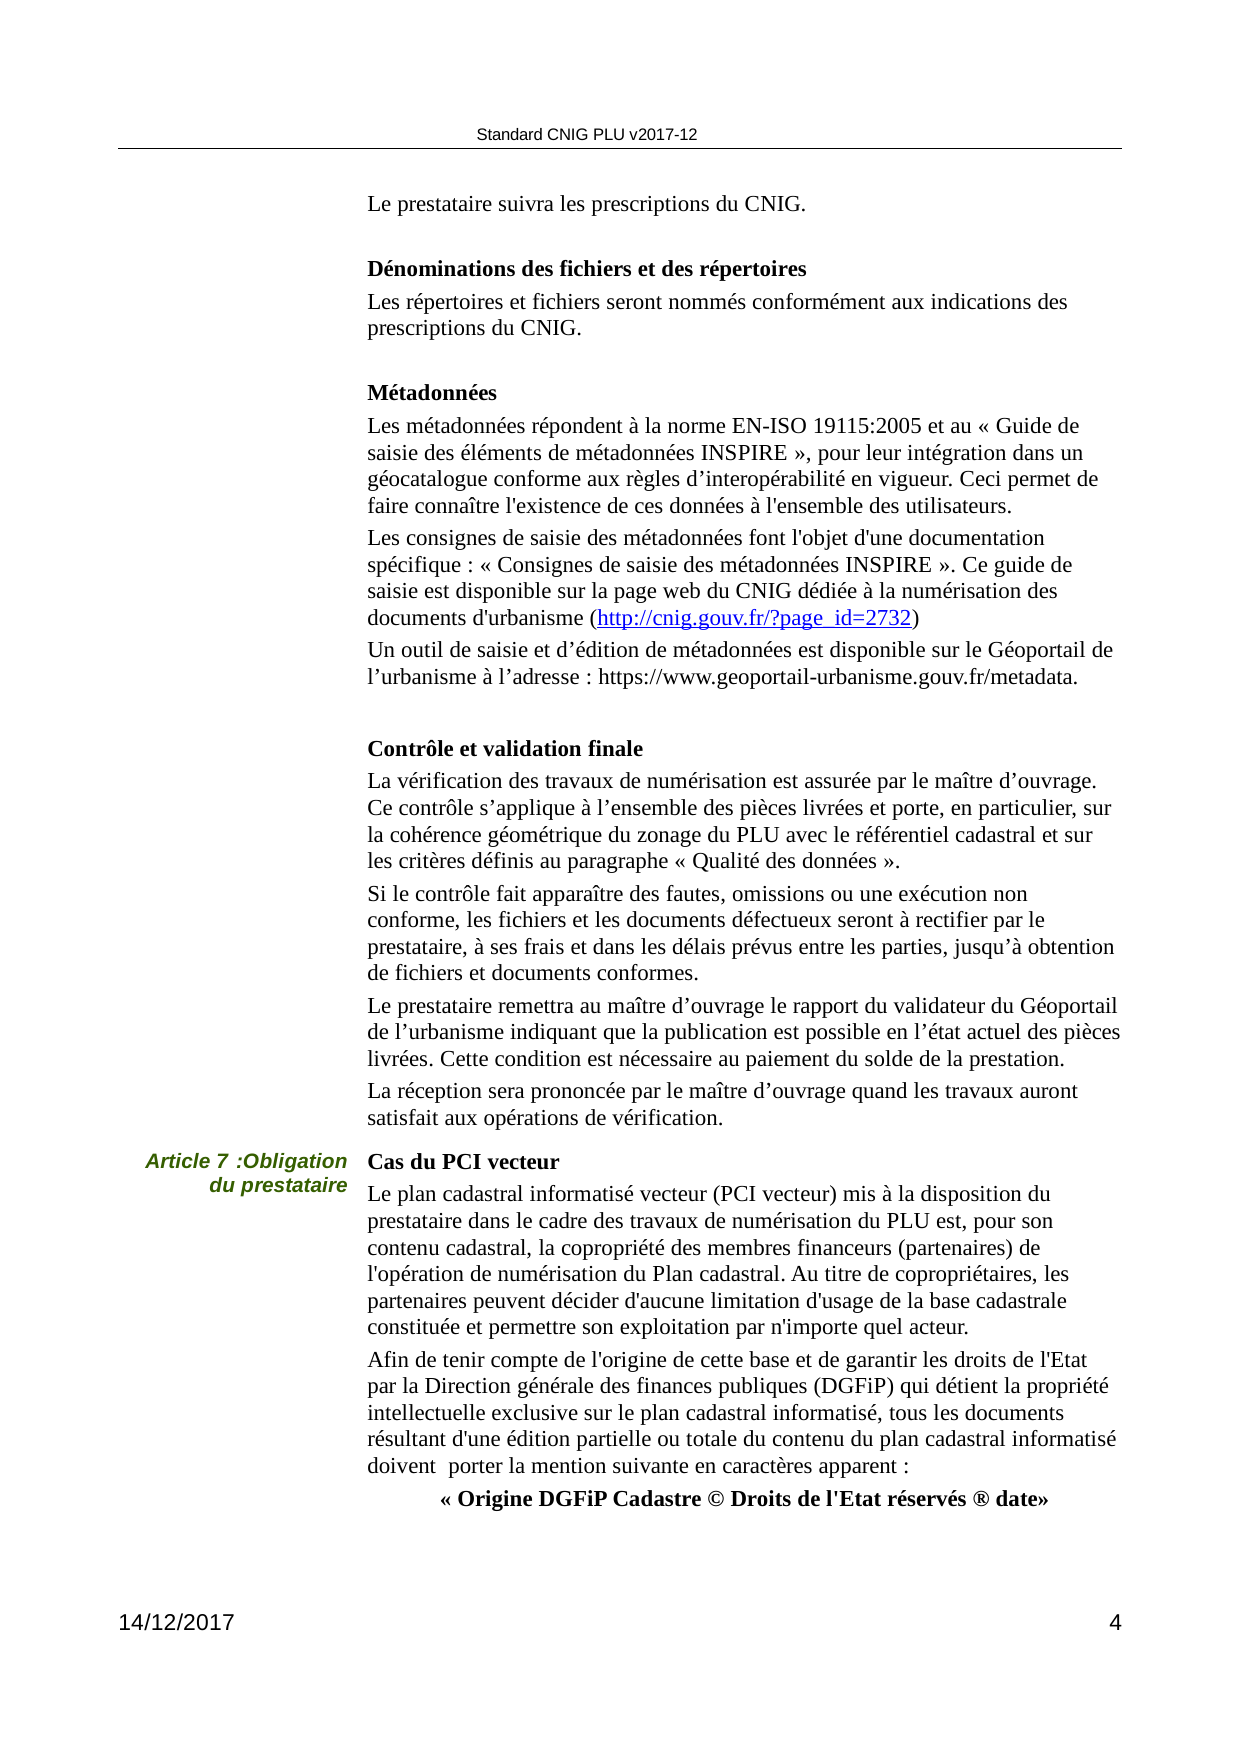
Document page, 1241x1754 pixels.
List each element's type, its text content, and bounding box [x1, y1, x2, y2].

table_cell [118, 179, 355, 1136]
table_cell Le prestataire suivra les prescriptions du CNIG. Dénominations des fichiers et des répertoires Les répertoires et fichiers seront nommés conformément aux indications des prescriptions du CNIG. Métadonnées Les métadonnées répondent à la norme EN-ISO 19115:2005 et au « Guide de saisie des éléments de métadonnées INSPIRE », pour leur intégration dans un géocatalogue conforme aux règles d’interopérabilité en vigueur. Ceci permet de faire connaître l'existence de ces données à l'ensemble des utilisateurs. Les consignes de saisie des métadonnées font l'objet d'une documentation spécifique : « Consignes de saisie des métadonnées INSPIRE ». Ce guide de saisie est disponible sur la page web du CNIG dédiée à la numérisation des documents d'urbanisme (http://cnig.gouv.fr/?page_id=2732) Un outil de saisie et d’édition de métadonnées est disponible sur le Géoportail de l’urbanisme à l’adresse : https://www.geoportail-urbanisme.gouv.fr/metadata. Contrôle et validation finale La vérification des travaux de numérisation est assurée par le maître d’ouvrage. Ce contrôle s’applique à l’ensemble des pièces livrées et porte, en particulier, sur la cohérence géométrique du zonage du PLU avec le référentiel cadastral et sur les critères définis au paragraphe « Qualité des données ». Si le contrôle fait apparaître des fautes, omissions ou une exécution non conforme, les fichiers et les documents défectueux seront à rectifier par le prestataire, à ses frais et dans les délais prévus entre les parties, jusqu’à obtention de fichiers et documents conformes. Le prestataire remettra au maître d’ouvrage le rapport du validateur du Géoportail de l’urbanisme indiquant que la publication est possible en l’état actuel des pièces livrées. Cette condition est nécessaire au paiement du solde de la prestation. La réception sera prononcée par le maître d’ouvrage quand les travaux auront satisfait aux opérations de vérification. [355, 179, 1122, 1136]
table_cell Article 7 :Obligation du prestataire [118, 1136, 355, 1549]
table_cell Cas du PCI vecteur Le plan cadastral informatisé vecteur (PCI vecteur) mis à la disposition du prestataire dans le cadre des travaux de numérisation du PLU est, pour son contenu cadastral, la copropriété des membres financeurs (partenaires) de l'opération de numérisation du Plan cadastral. Au titre de copropriétaires, les partenaires peuvent décider d'aucune limitation d'usage de la base cadastrale constituée et permettre son exploitation par n'importe quel acteur. Afin de tenir compte de l'origine de cette base et de garantir les droits de l'Etat par la Direction générale des finances publiques (DGFiP) qui détient la propriété intellectuelle exclusive sur le plan cadastral informatisé, tous les documents résultant d'une édition partielle ou totale du contenu du plan cadastral informatisé doivent porter la mention suivante en caractères apparent : « Origine DGFiP Cadastre © Droits de l'Etat réservés ® date» [355, 1136, 1122, 1549]
